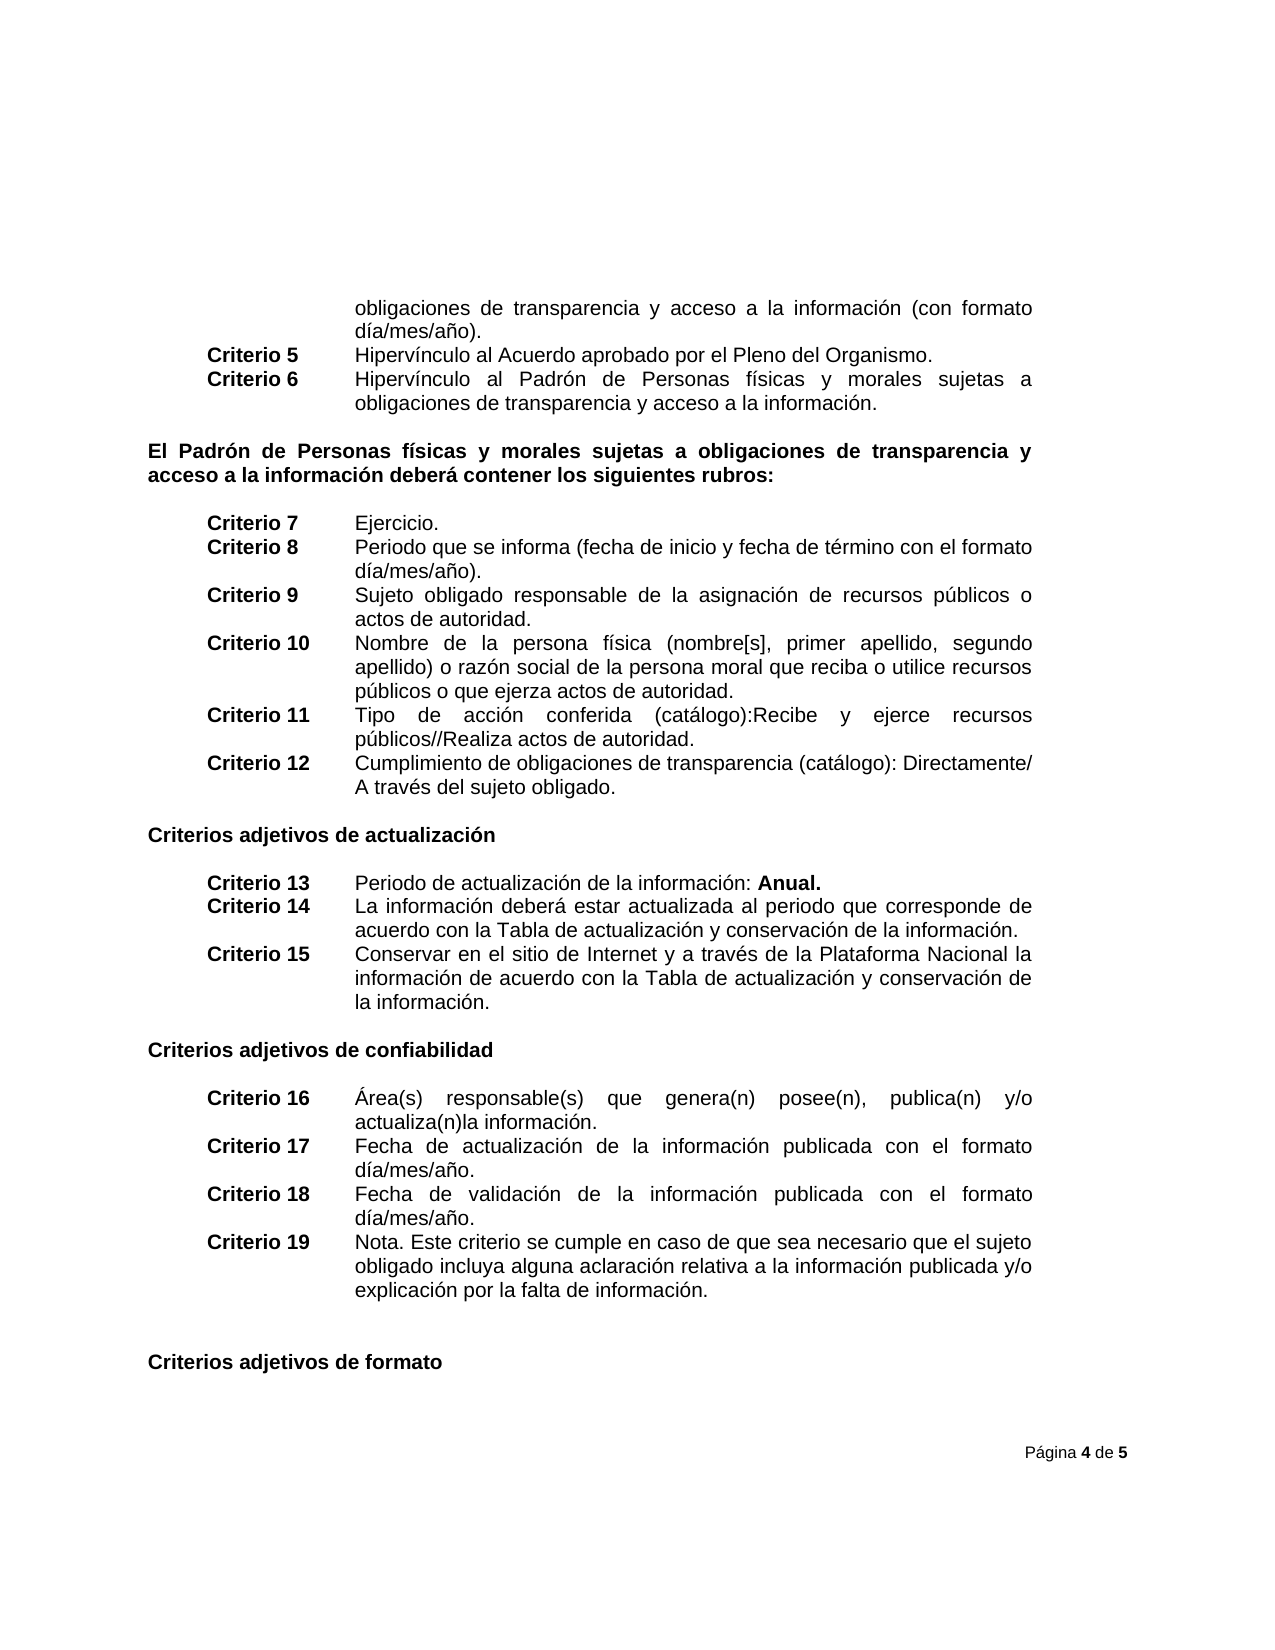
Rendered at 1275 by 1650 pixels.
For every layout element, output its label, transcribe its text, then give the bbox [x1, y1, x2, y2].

text Criterio 12 Cumplimiento de obligaciones de transparencia (catálogo): Directamente/ A través del sujeto obligado. [207, 751, 1033, 798]
text Criterio 13 Periodo de actualización de la información: Anual. [207, 870, 1033, 894]
text Criterio 15 Conservar en el sitio de Internet y a través de la Plataforma Nacional la información de acuerdo con la Tabla de actualización y conservación de la información. [207, 942, 1033, 1014]
text Criterio 17 Fecha de actualización de la información publicada con el formato día/mes/año. [207, 1134, 1033, 1182]
text Criterio 10 Nombre de la persona física (nombre[s], primer apellido, segundo apellido) o razón social de la persona moral que reciba o utilice recursos públicos o que ejerza actos de autoridad. [207, 631, 1033, 703]
text Criterios adjetivos de confiabilidad [148, 1038, 1127, 1062]
text Criterio 18 Fecha de validación de la información publicada con el formato día/mes/año. [207, 1182, 1033, 1230]
text obligaciones de transparencia y acceso a la información (con formato día/mes/año). [207, 295, 1033, 343]
text Criterio 7 Ejercicio. [207, 511, 1033, 535]
text Criterio 11 Tipo de acción conferida (catálogo):Recibe y ejerce recursos públicos//Realiza actos de autoridad. [207, 703, 1033, 751]
text El Padrón de Personas físicas y morales sujetas a obligaciones de transparencia y acceso a la información deberá contener los siguientes rubros: [148, 439, 1033, 487]
text Criterio 9 Sujeto obligado responsable de la asignación de recursos públicos o actos de autoridad. [207, 583, 1033, 631]
text Criterio 8 Periodo que se informa (fecha de inicio y fecha de término con el formato día/mes/año). [207, 535, 1033, 583]
text Criterio 14 La información deberá estar actualizada al periodo que corresponde de acuerdo con la Tabla de actualización y conservación de la información. [207, 894, 1033, 942]
text Criterio 5 Hipervínculo al Acuerdo aprobado por el Pleno del Organismo. [207, 343, 1033, 367]
text Criterio 6 Hipervínculo al Padrón de Personas físicas y morales sujetas a obligaciones de transparencia y acceso a la información. [207, 367, 1033, 415]
text Criterio 16 Área(s) responsable(s) que genera(n) posee(n), publica(n) y/o actualiza(n)la información. [207, 1086, 1033, 1134]
text Criterios adjetivos de formato [148, 1349, 1127, 1373]
text Criterios adjetivos de actualización [148, 822, 1127, 846]
text Criterio 19 Nota. Este criterio se cumple en caso de que sea necesario que el sujeto obligado incluya alguna aclaración relativa a la información publicada y/o explicación por la falta de información. [207, 1230, 1033, 1302]
